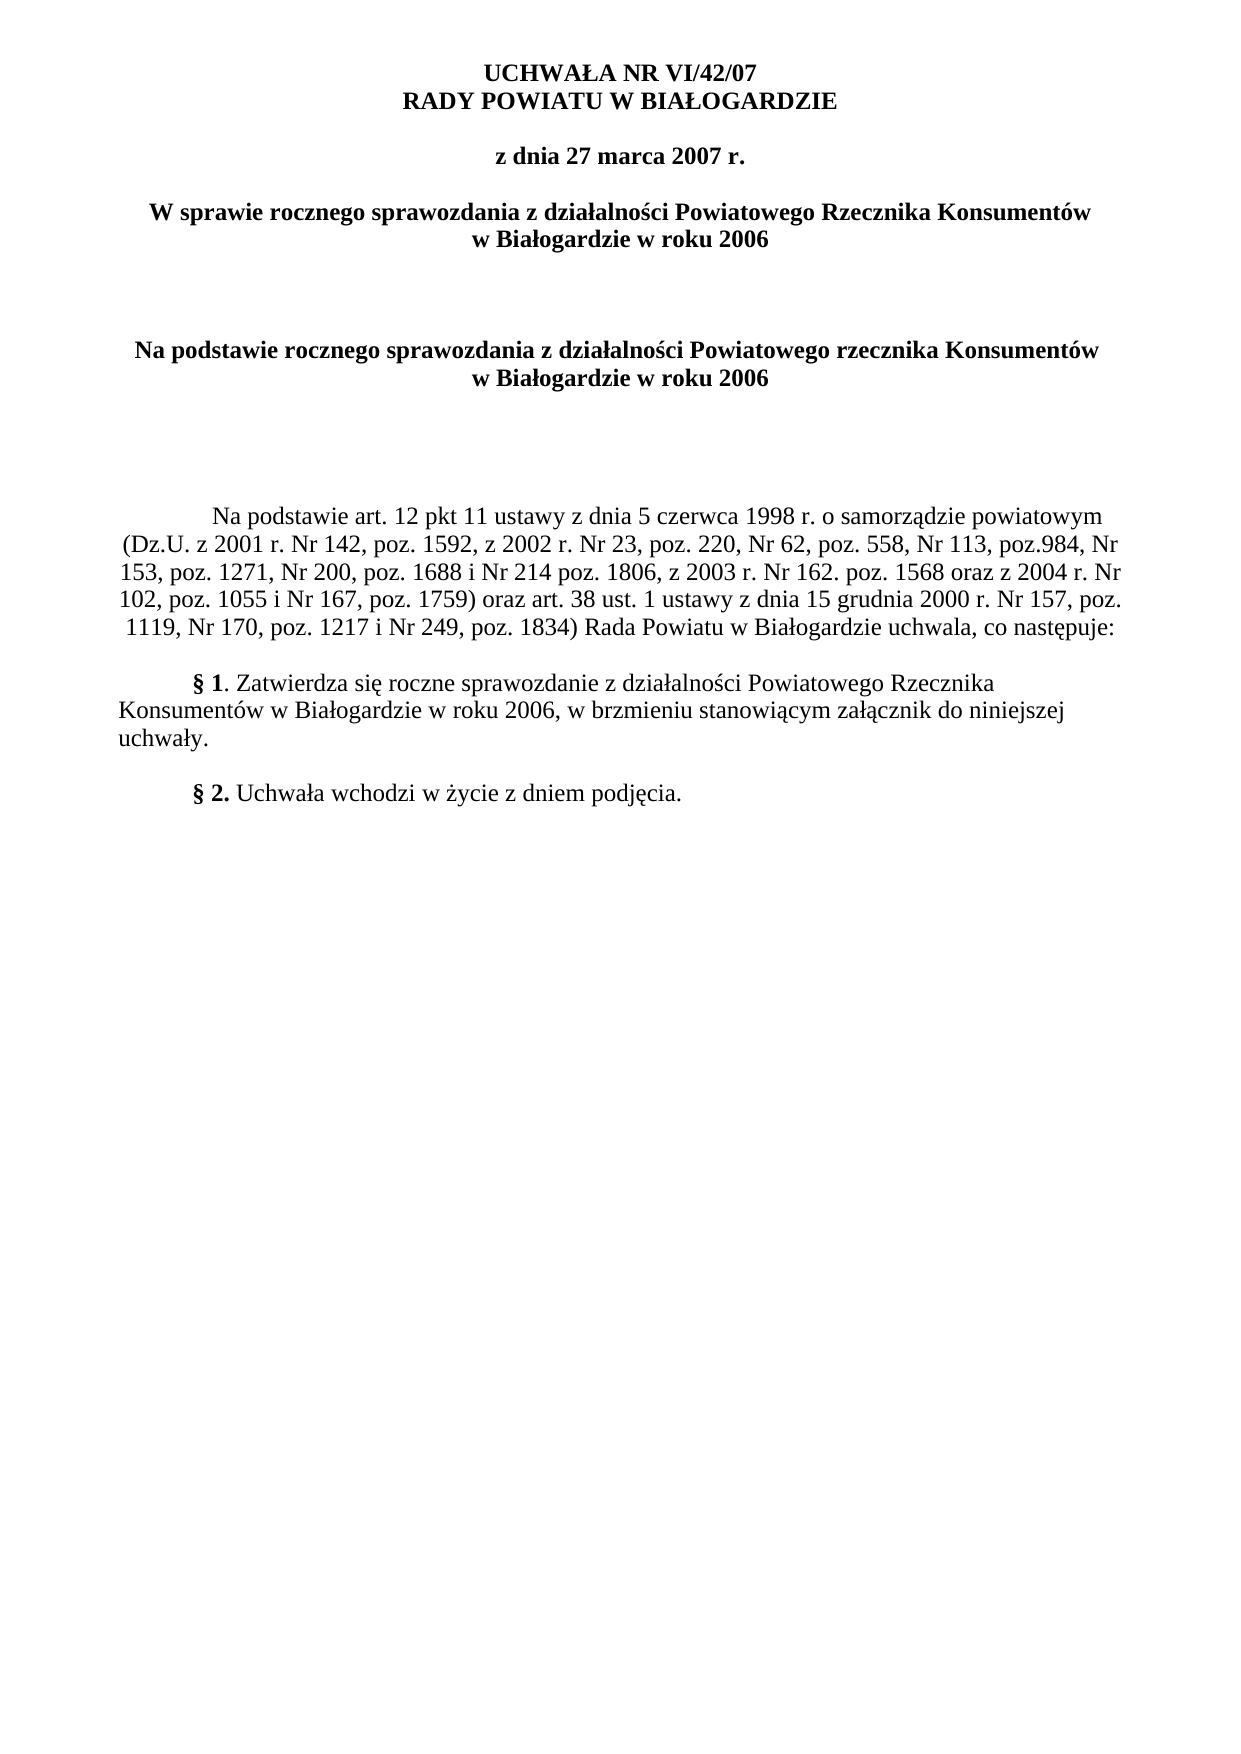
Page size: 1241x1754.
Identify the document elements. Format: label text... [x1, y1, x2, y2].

text W sprawie rocznego sprawozdania z działalności Powiatowego Rzecznika Konsumentów [118, 198, 1122, 225]
text z dnia 27 marca 2007 r. [118, 142, 1122, 170]
text w Białogardzie w roku 2006 [118, 225, 1122, 253]
text Na podstawie rocznego sprawozdania z działalności Powiatowego rzecznika Konsumentów w Białogardzie w roku 2006 [118, 336, 1122, 392]
text UCHWAŁA NR VI/42/07 [118, 59, 1122, 87]
text § 2. Uchwała wchodzi w życie z dniem podjęcia. [118, 779, 1122, 807]
text RADY POWIATU W BIAŁOGARDZIE [118, 87, 1122, 114]
text Na podstawie art. 12 pkt 11 ustawy z dnia 5 czerwca 1998 r. o samorządzie powiatowym (Dz.U. z 2001 r. Nr 142, poz. 1592, z 2002 r. Nr 23, poz. 220, Nr 62, poz. 558, Nr 113, poz.984, Nr 153, poz. 1271, Nr 200, poz. 1688 i Nr 214 poz. 1806, z 2003 r. Nr 162. poz. 1568 oraz z 2004 r. Nr 102, poz. 1055 i Nr 167, poz. 1759) oraz art. 38 ust. 1 ustawy z dnia 15 grudnia 2000 r. Nr 157, poz. 1119, Nr 170, poz. 1217 i Nr 249, poz. 1834) Rada Powiatu w Białogardzie uchwala, co następuje: [118, 502, 1122, 641]
text § 1. Zatwierdza się roczne sprawozdanie z działalności Powiatowego Rzecznika Konsumentów w Białogardzie w roku 2006, w brzmieniu stanowiącym załącznik do niniejszej uchwały. [118, 669, 1122, 752]
